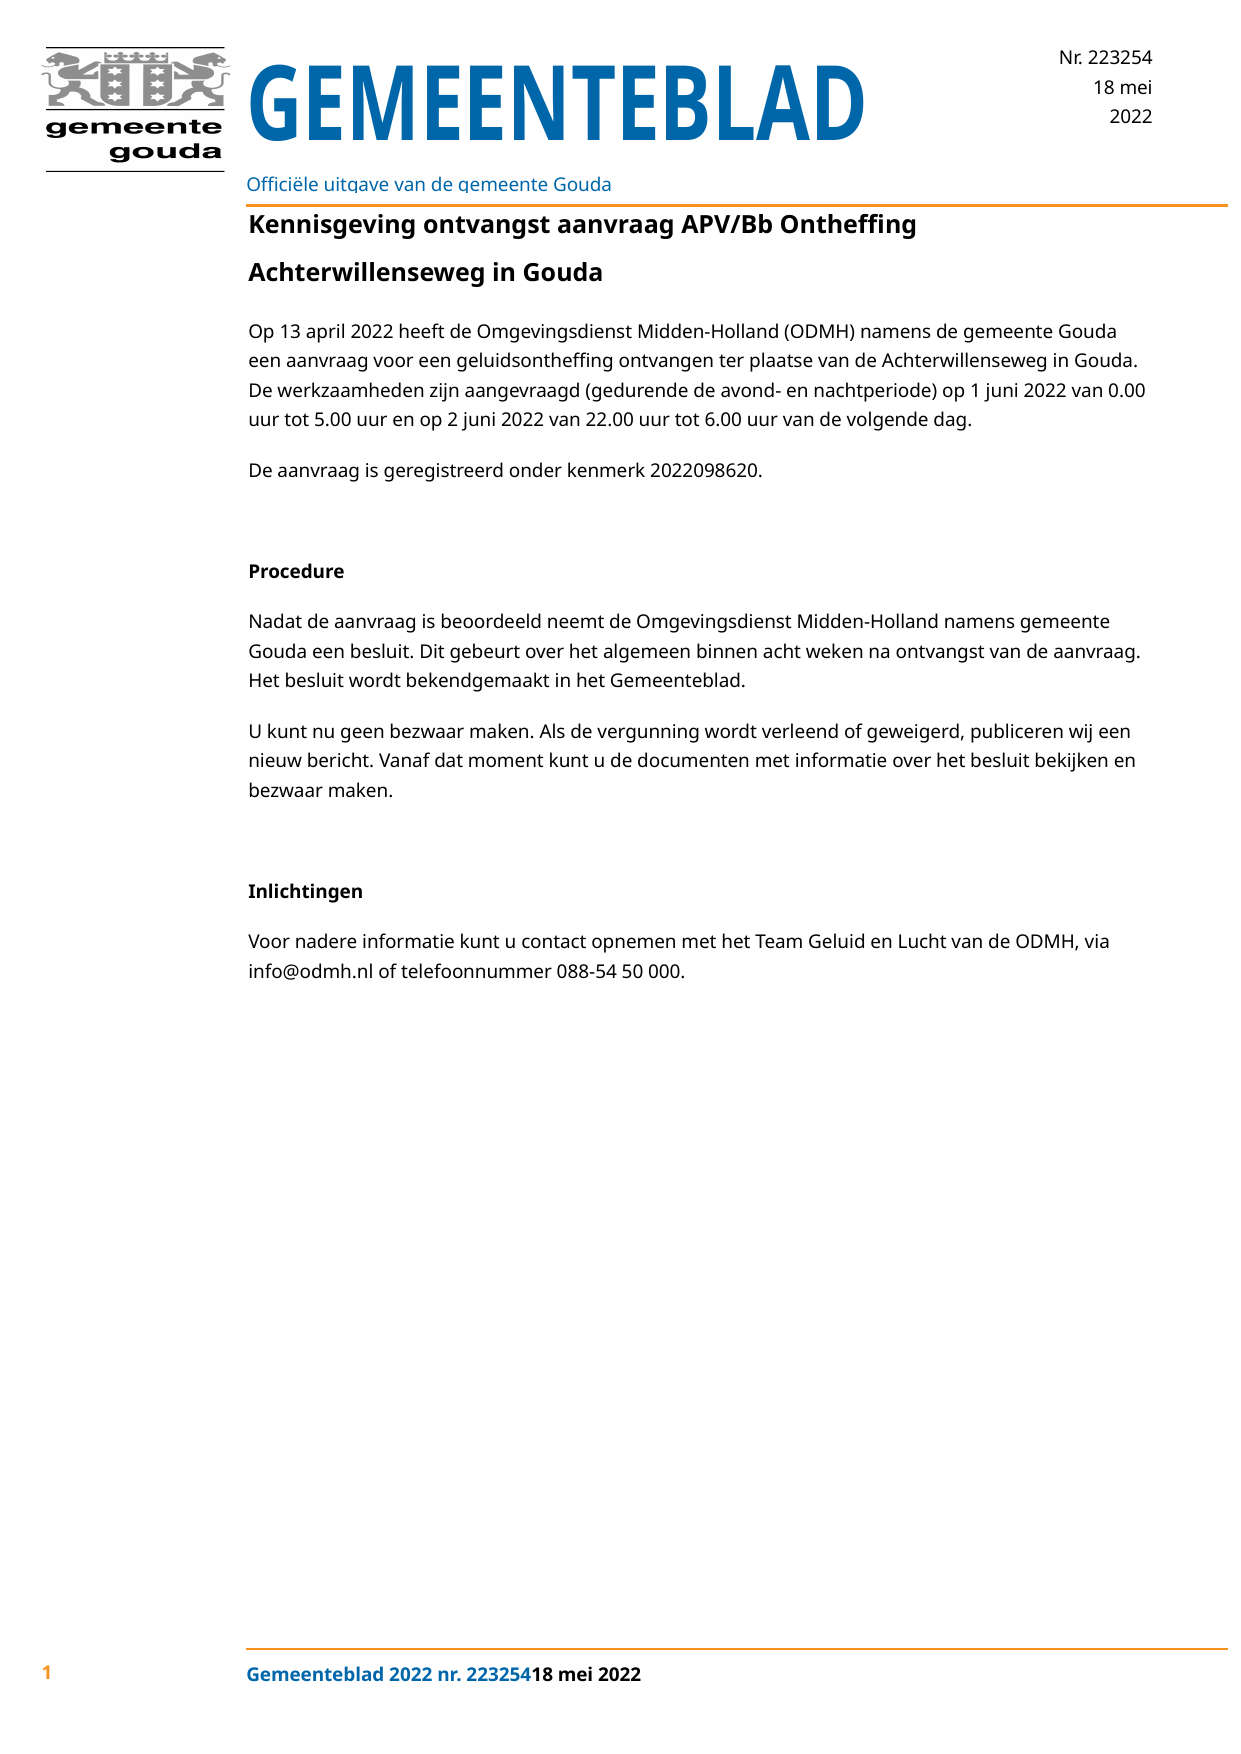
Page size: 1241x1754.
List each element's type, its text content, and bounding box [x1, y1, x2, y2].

text Procedure [248, 558, 1152, 584]
text Inlichtingen [248, 878, 1152, 904]
text Op 13 april 2022 heeft de Omgevingsdienst Midden-Holland (ODMH) namens de gemeente Gouda een aanvraag voor een geluidsontheffing ontvangen ter plaatse van de Achterwillenseweg in Gouda. De werkzaamheden zijn aangevraagd (gedurende de avond- en nachtperiode) op 1 juni 2022 van 0.00 uur tot 5.00 uur en op 2 juni 2022 van 22.00 uur tot 6.00 uur van de volgende dag. [248, 318, 1152, 432]
text De aanvraag is geregistreerd onder kenmerk 2022098620. [248, 457, 1152, 483]
text Kennisgeving ontvangst aanvraag APV/Bb Ontheffing Achterwillenseweg in Gouda [248, 207, 1152, 288]
text Voor nadere informatie kunt u contact opnemen met het Team Geluid en Lucht van de ODMH, via info@odmh.nl of telefoonnummer 088-54 50 000. [248, 928, 1152, 984]
text U kunt nu geen bezwaar maken. Als de vergunning wordt verleend of geweigerd, publiceren wij een nieuw bericht. Vanaf dat moment kunt u de documenten met informatie over het besluit bekijken en bezwaar maken. [248, 718, 1152, 803]
picture [41, 47, 231, 172]
text Nadat de aanvraag is beoordeeld neemt de Omgevingsdienst Midden-Holland namens gemeente Gouda een besluit. Dit gebeurt over het algemeen binnen acht weken na ontvangst van de aanvraag. Het besluit wordt bekendgemaakt in het Gemeenteblad. [248, 608, 1152, 693]
